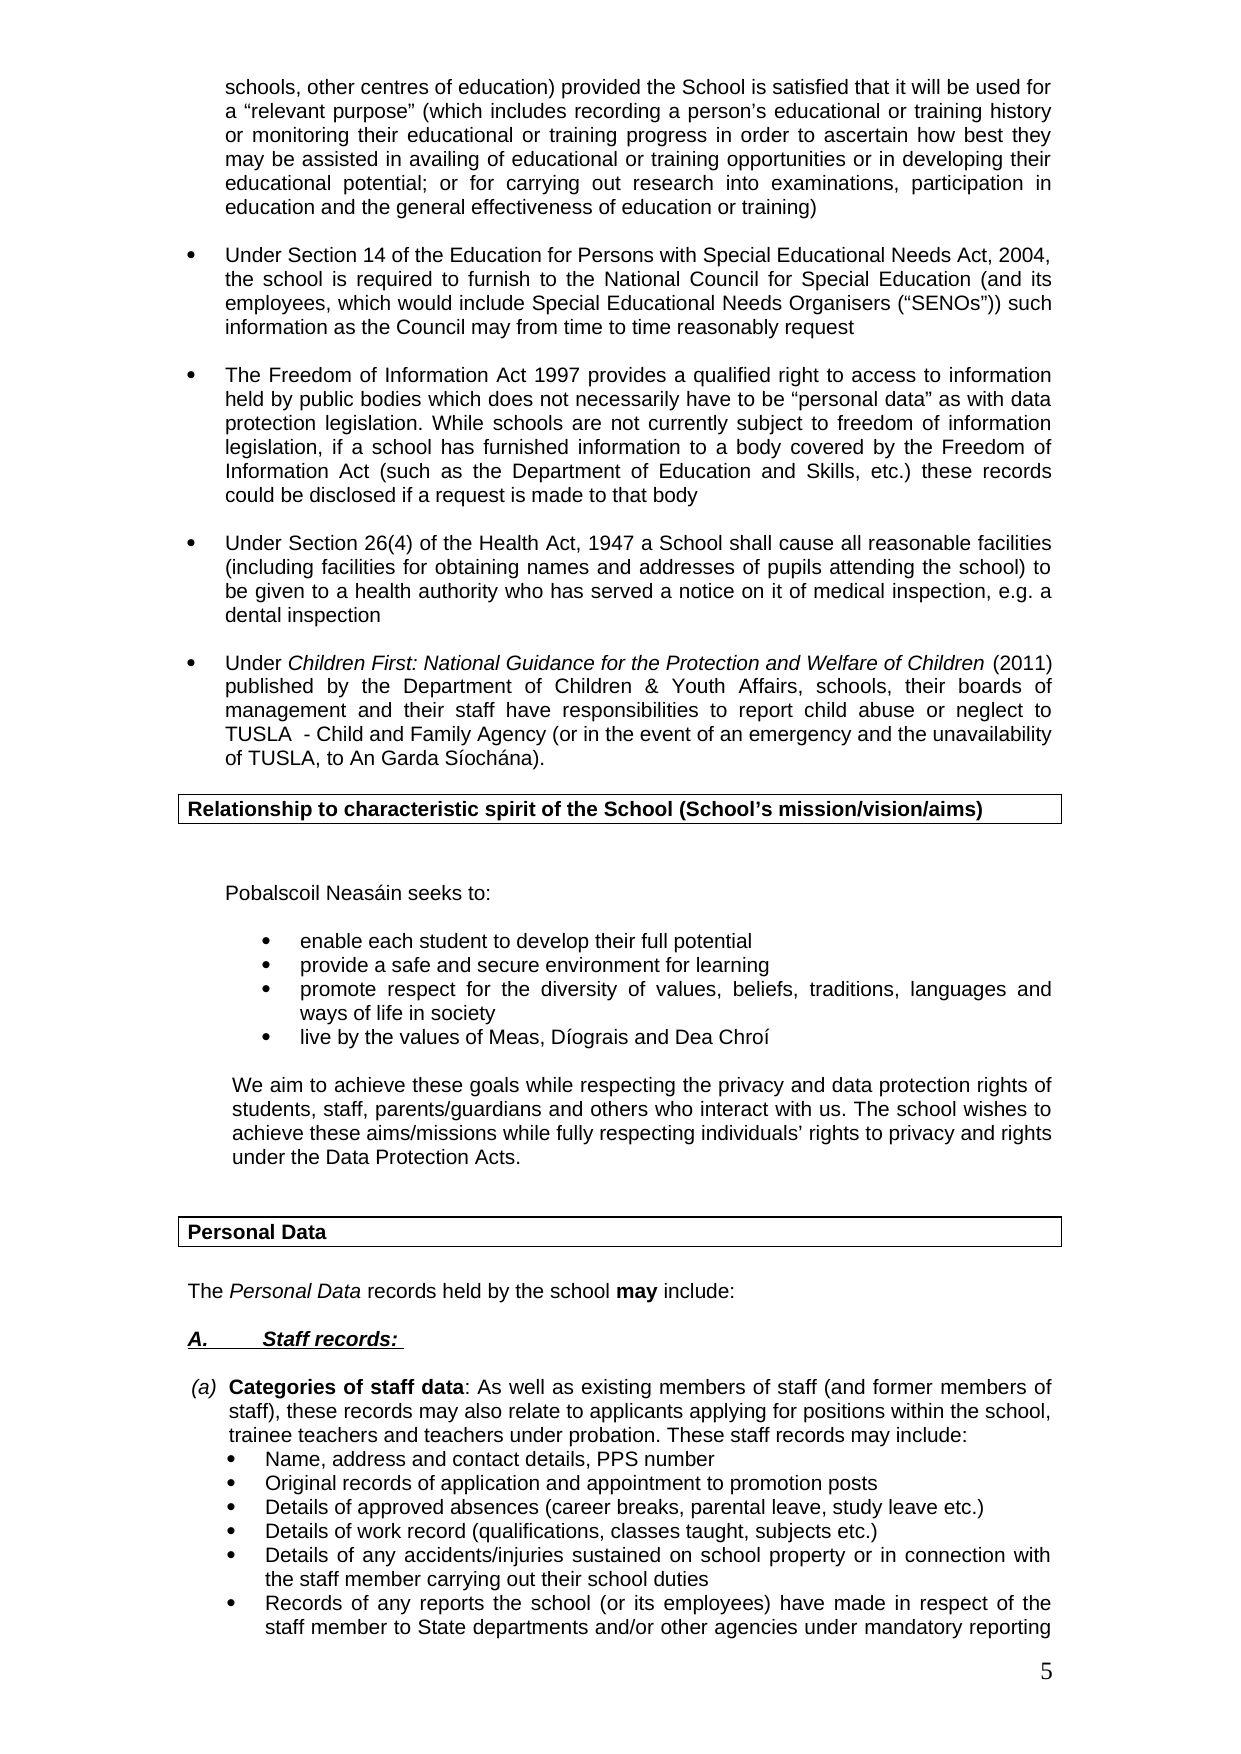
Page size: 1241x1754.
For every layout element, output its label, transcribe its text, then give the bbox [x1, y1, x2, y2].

list Details of approved absences (career breaks, parental leave, study leave etc.) [227, 1495, 1053, 1519]
list Categories of staff data: As well as existing members of staff (and former members of staff), these records may also relate to applicants applying for positions within the school, trainee teachers and teachers under probation. These staff records may include: [191, 1375, 1053, 1447]
list promote respect for the diversity of values, beliefs, traditions, languages and ways of life in society [262, 977, 1053, 1025]
list Under Section 14 of the Education for Persons with Special Educational Needs Act, 2004, the school is required to furnish to the National Council for Special Education (and its employees, which would include Special Educational Needs Organisers (“SENOs”)) such information as the Council may from time to time reasonably request [187, 243, 1053, 339]
list Under Section 26(4) of the Health Act, 1947 a School shall cause all reasonable facilities (including facilities for obtaining names and addresses of pupils attending the school) to be given to a health authority who has served a notice on it of medical inspection, e.g. a dental inspection [187, 530, 1053, 626]
text Pobalscoil Neasáin seeks to: [225, 881, 1053, 904]
list Records of any reports the school (or its employees) have made in respect of the staff member to State departments and/or other agencies under mandatory reporting [227, 1591, 1053, 1639]
text The Personal Data records held by the school may include: [187, 1279, 1053, 1303]
text Personal Data [179, 1218, 1061, 1246]
text A. Staff records: [187, 1327, 1053, 1351]
list Details of any accidents/injuries sustained on school property or in connection with the staff member carrying out their school duties [227, 1543, 1053, 1591]
list live by the values of Meas, Díograis and Dea Chroí [262, 1025, 1053, 1049]
list Under Children First: National Guidance for the Protection and Welfare of Children (2011) published by the Department of Children & Youth Affairs, schools, their boards of management and their staff have responsibilities to report child abuse or neglect to TUSLA - Child and Family Agency (or in the event of an emergency and the unavailability of TUSLA, to An Garda Síochána). [187, 650, 1053, 770]
text Relationship to characteristic spirit of the School (School’s mission/vision/aims) [179, 795, 1061, 823]
list provide a safe and secure environment for learning [262, 953, 1053, 977]
text We aim to achieve these goals while respecting the privacy and data protection rights of students, staff, parents/guardians and others who interact with us. The school wishes to achieve these aims/missions while fully respecting individuals’ rights to privacy and rights under the Data Protection Acts. [232, 1073, 1053, 1168]
list enable each student to develop their full potential [262, 928, 1053, 953]
list Name, address and contact details, PPS number [227, 1447, 1053, 1471]
list schools, other centres of education) provided the School is satisfied that it will be used for a “relevant purpose” (which includes recording a person’s educational or training history or monitoring their educational or training progress in order to ascertain how best they may be assisted in availing of educational or training opportunities or in developing their educational potential; or for carrying out research into examinations, participation in education and the general effectiveness of education or training) [187, 75, 1053, 219]
list Original records of application and appointment to promotion posts [227, 1471, 1053, 1495]
list The Freedom of Information Act 1997 provides a qualified right to access to information held by public bodies which does not necessarily have to be “personal data” as with data protection legislation. While schools are not currently subject to freedom of information legislation, if a school has furnished information to a body covered by the Freedom of Information Act (such as the Department of Education and Skills, etc.) these records could be disclosed if a request is made to that body [187, 363, 1053, 506]
list Details of work record (qualifications, classes taught, subjects etc.) [227, 1519, 1053, 1543]
